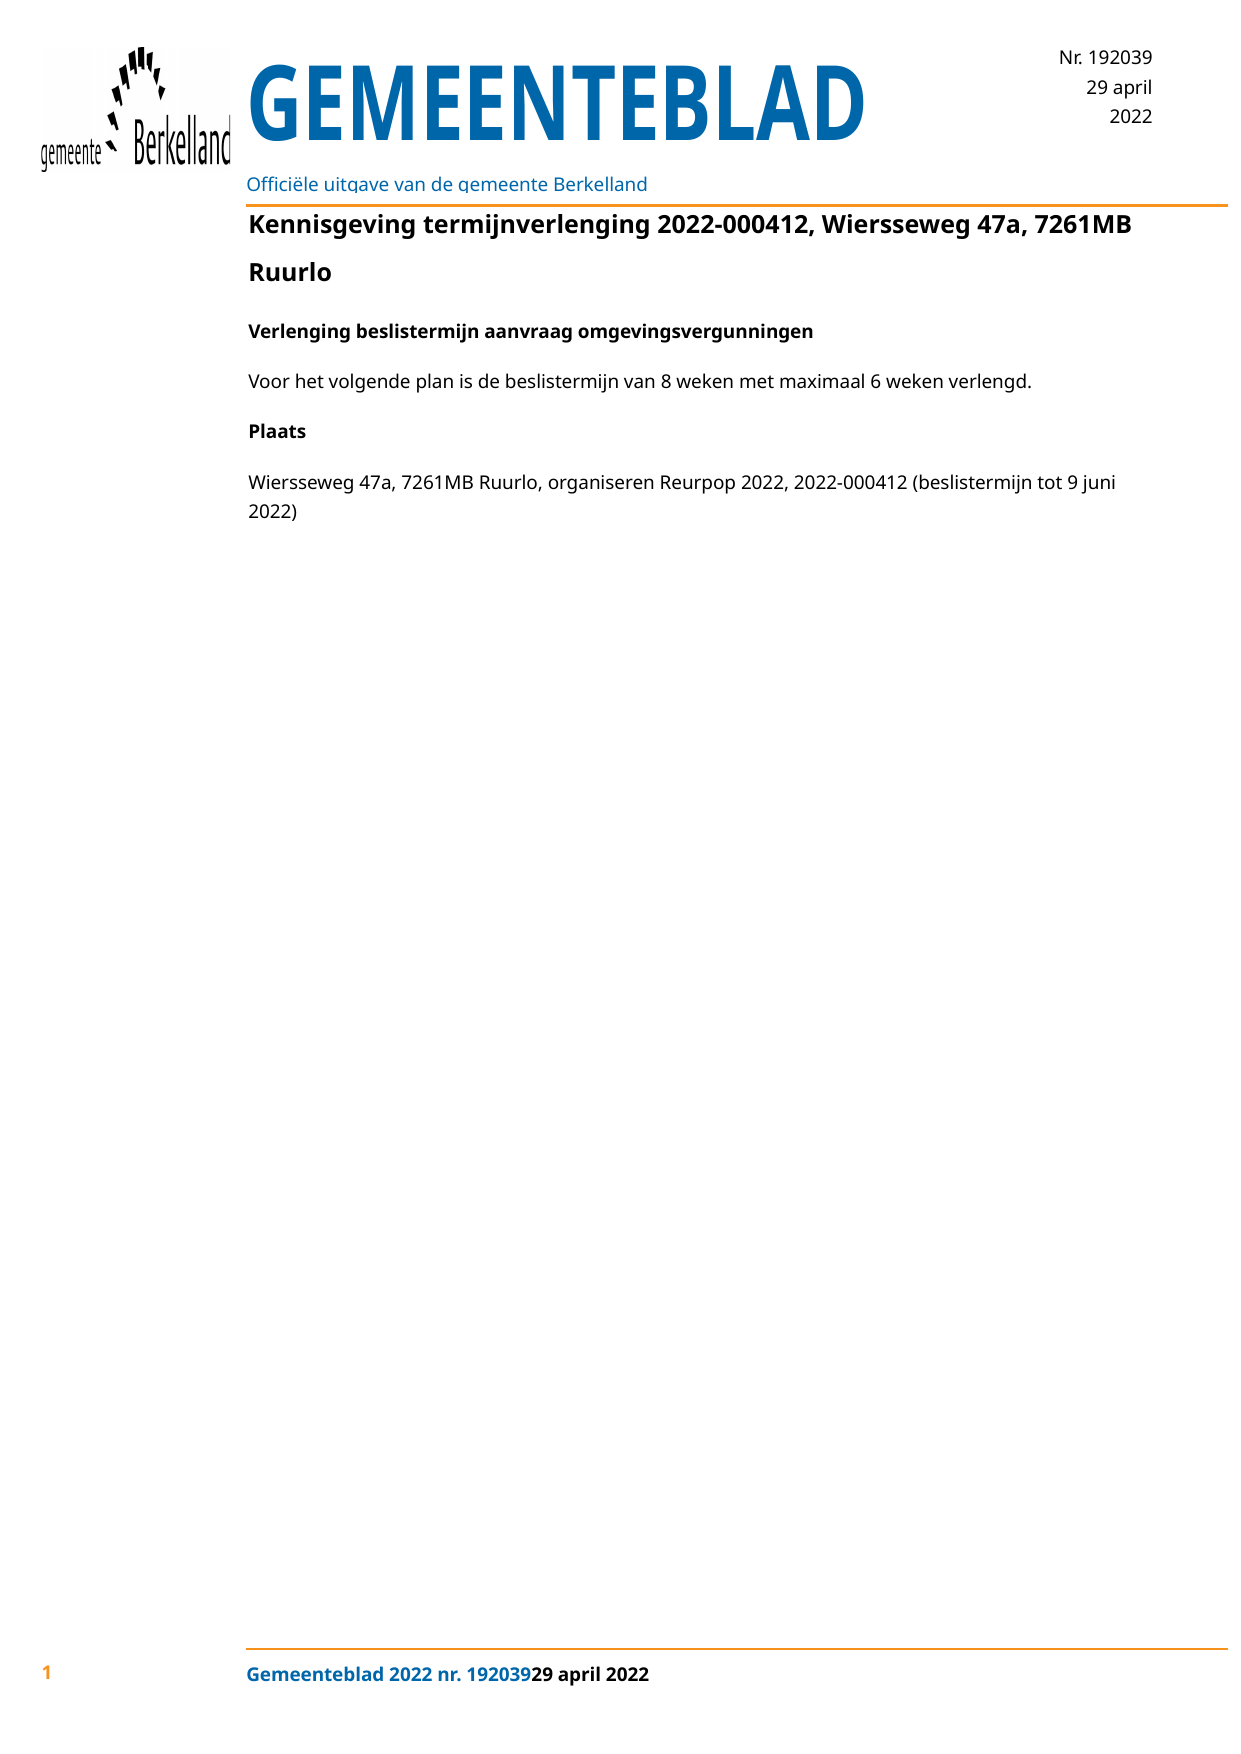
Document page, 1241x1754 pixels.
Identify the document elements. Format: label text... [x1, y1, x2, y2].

text Verlenging beslistermijn aanvraag omgevingsvergunningen [248, 318, 1152, 344]
text Plaats [248, 419, 1152, 444]
text Voor het volgende plan is de beslistermijn van 8 weken met maximaal 6 weken verlengd. [248, 368, 1152, 394]
text Kennisgeving termijnverlenging 2022-000412, Wiersseweg 47a, 7261MB Ruurlo [248, 207, 1152, 288]
picture [41, 47, 231, 172]
text Wiersseweg 47a, 7261MB Ruurlo, organiseren Reurpop 2022, 2022-000412 (beslistermijn tot 9 juni 2022) [248, 469, 1152, 524]
